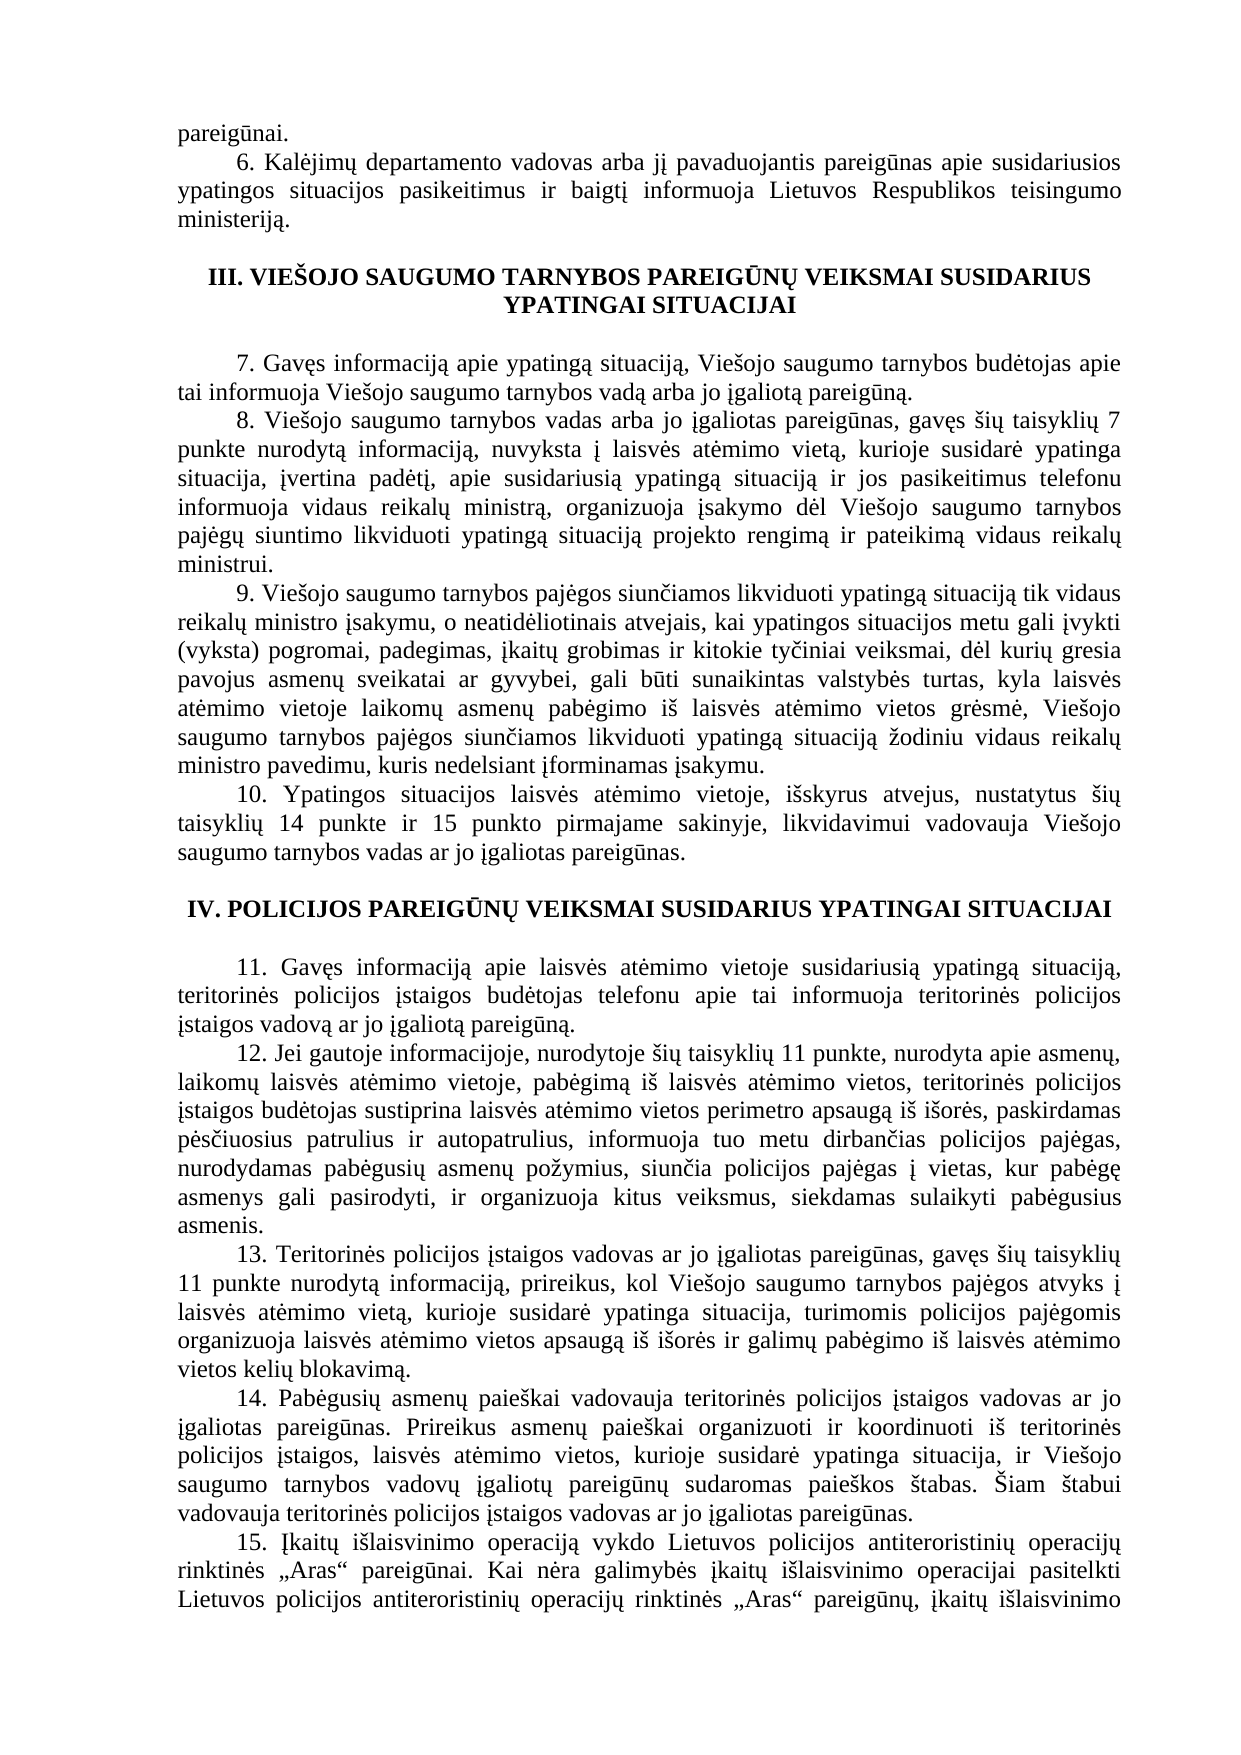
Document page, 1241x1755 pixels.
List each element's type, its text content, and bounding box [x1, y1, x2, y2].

text III. VIEŠOJO SAUGUMO TARNYBOS PAREIGŪNŲ VEIKSMAI SUSIDARIUS YPATINGAI SITUACIJAI [177, 262, 1122, 319]
text IV. POLICIJOS PAREIGŪNŲ VEIKSMAI SUSIDARIUS YPATINGAI SITUACIJAI [177, 894, 1122, 923]
text 9. Viešojo saugumo tarnybos pajėgos siunčiamos likviduoti ypatingą situaciją tik vidaus reikalų ministro įsakymu, o neatidėliotinais atvejais, kai ypatingos situacijos metu gali įvykti (vyksta) pogromai, padegimas, įkaitų grobimas ir kitokie tyčiniai veiksmai, dėl kurių gresia pavojus asmenų sveikatai ar gyvybei, gali būti sunaikintas valstybės turtas, kyla laisvės atėmimo vietoje laikomų asmenų pabėgimo iš laisvės atėmimo vietos grėsmė, Viešojo saugumo tarnybos pajėgos siunčiamos likviduoti ypatingą situaciją žodiniu vidaus reikalų ministro pavedimu, kuris nedelsiant įforminamas įsakymu. [177, 578, 1122, 779]
text 12. Jei gautoje informacijoje, nurodytoje šių taisyklių 11 punkte, nurodyta apie asmenų, laikomų laisvės atėmimo vietoje, pabėgimą iš laisvės atėmimo vietos, teritorinės policijos įstaigos budėtojas sustiprina laisvės atėmimo vietos perimetro apsaugą iš išorės, paskirdamas pėsčiuosius patrulius ir autopatrulius, informuoja tuo metu dirbančias policijos pajėgas, nurodydamas pabėgusių asmenų požymius, siunčia policijos pajėgas į vietas, kur pabėgę asmenys gali pasirodyti, ir organizuoja kitus veiksmus, siekdamas sulaikyti pabėgusius asmenis. [177, 1038, 1122, 1239]
text 8. Viešojo saugumo tarnybos vadas arba jo įgaliotas pareigūnas, gavęs šių taisyklių 7 punkte nurodytą informaciją, nuvyksta į laisvės atėmimo vietą, kurioje susidarė ypatinga situacija, įvertina padėtį, apie susidariusią ypatingą situaciją ir jos pasikeitimus telefonu informuoja vidaus reikalų ministrą, organizuoja įsakymo dėl Viešojo saugumo tarnybos pajėgų siuntimo likviduoti ypatingą situaciją projekto rengimą ir pateikimą vidaus reikalų ministrui. [177, 406, 1122, 578]
text 15. Įkaitų išlaisvinimo operaciją vykdo Lietuvos policijos antiteroristinių operacijų rinktinės „Aras“ pareigūnai. Kai nėra galimybės įkaitų išlaisvinimo operacijai pasitelkti Lietuvos policijos antiteroristinių operacijų rinktinės „Aras“ pareigūnų, įkaitų išlaisvinimo [177, 1527, 1122, 1613]
text 6. Kalėjimų departamento vadovas arba jį pavaduojantis pareigūnas apie susidariusios ypatingos situacijos pasikeitimus ir baigtį informuoja Lietuvos Respublikos teisingumo ministeriją. [177, 147, 1122, 233]
text 10. Ypatingos situacijos laisvės atėmimo vietoje, išskyrus atvejus, nustatytus šių taisyklių 14 punkte ir 15 punkto pirmajame sakinyje, likvidavimui vadovauja Viešojo saugumo tarnybos vadas ar jo įgaliotas pareigūnas. [177, 779, 1122, 866]
text pareigūnai. [177, 118, 1122, 147]
text 11. Gavęs informaciją apie laisvės atėmimo vietoje susidariusią ypatingą situaciją, teritorinės policijos įstaigos budėtojas telefonu apie tai informuoja teritorinės policijos įstaigos vadovą ar jo įgaliotą pareigūną. [177, 952, 1122, 1038]
text 7. Gavęs informaciją apie ypatingą situaciją, Viešojo saugumo tarnybos budėtojas apie tai informuoja Viešojo saugumo tarnybos vadą arba jo įgaliotą pareigūną. [177, 348, 1122, 406]
text 14. Pabėgusių asmenų paieškai vadovauja teritorinės policijos įstaigos vadovas ar jo įgaliotas pareigūnas. Prireikus asmenų paieškai organizuoti ir koordinuoti iš teritorinės policijos įstaigos, laisvės atėmimo vietos, kurioje susidarė ypatinga situacija, ir Viešojo saugumo tarnybos vadovų įgaliotų pareigūnų sudaromas paieškos štabas. Šiam štabui vadovauja teritorinės policijos įstaigos vadovas ar jo įgaliotas pareigūnas. [177, 1383, 1122, 1527]
text 13. Teritorinės policijos įstaigos vadovas ar jo įgaliotas pareigūnas, gavęs šių taisyklių 11 punkte nurodytą informaciją, prireikus, kol Viešojo saugumo tarnybos pajėgos atvyks į laisvės atėmimo vietą, kurioje susidarė ypatinga situacija, turimomis policijos pajėgomis organizuoja laisvės atėmimo vietos apsaugą iš išorės ir galimų pabėgimo iš laisvės atėmimo vietos kelių blokavimą. [177, 1239, 1122, 1383]
